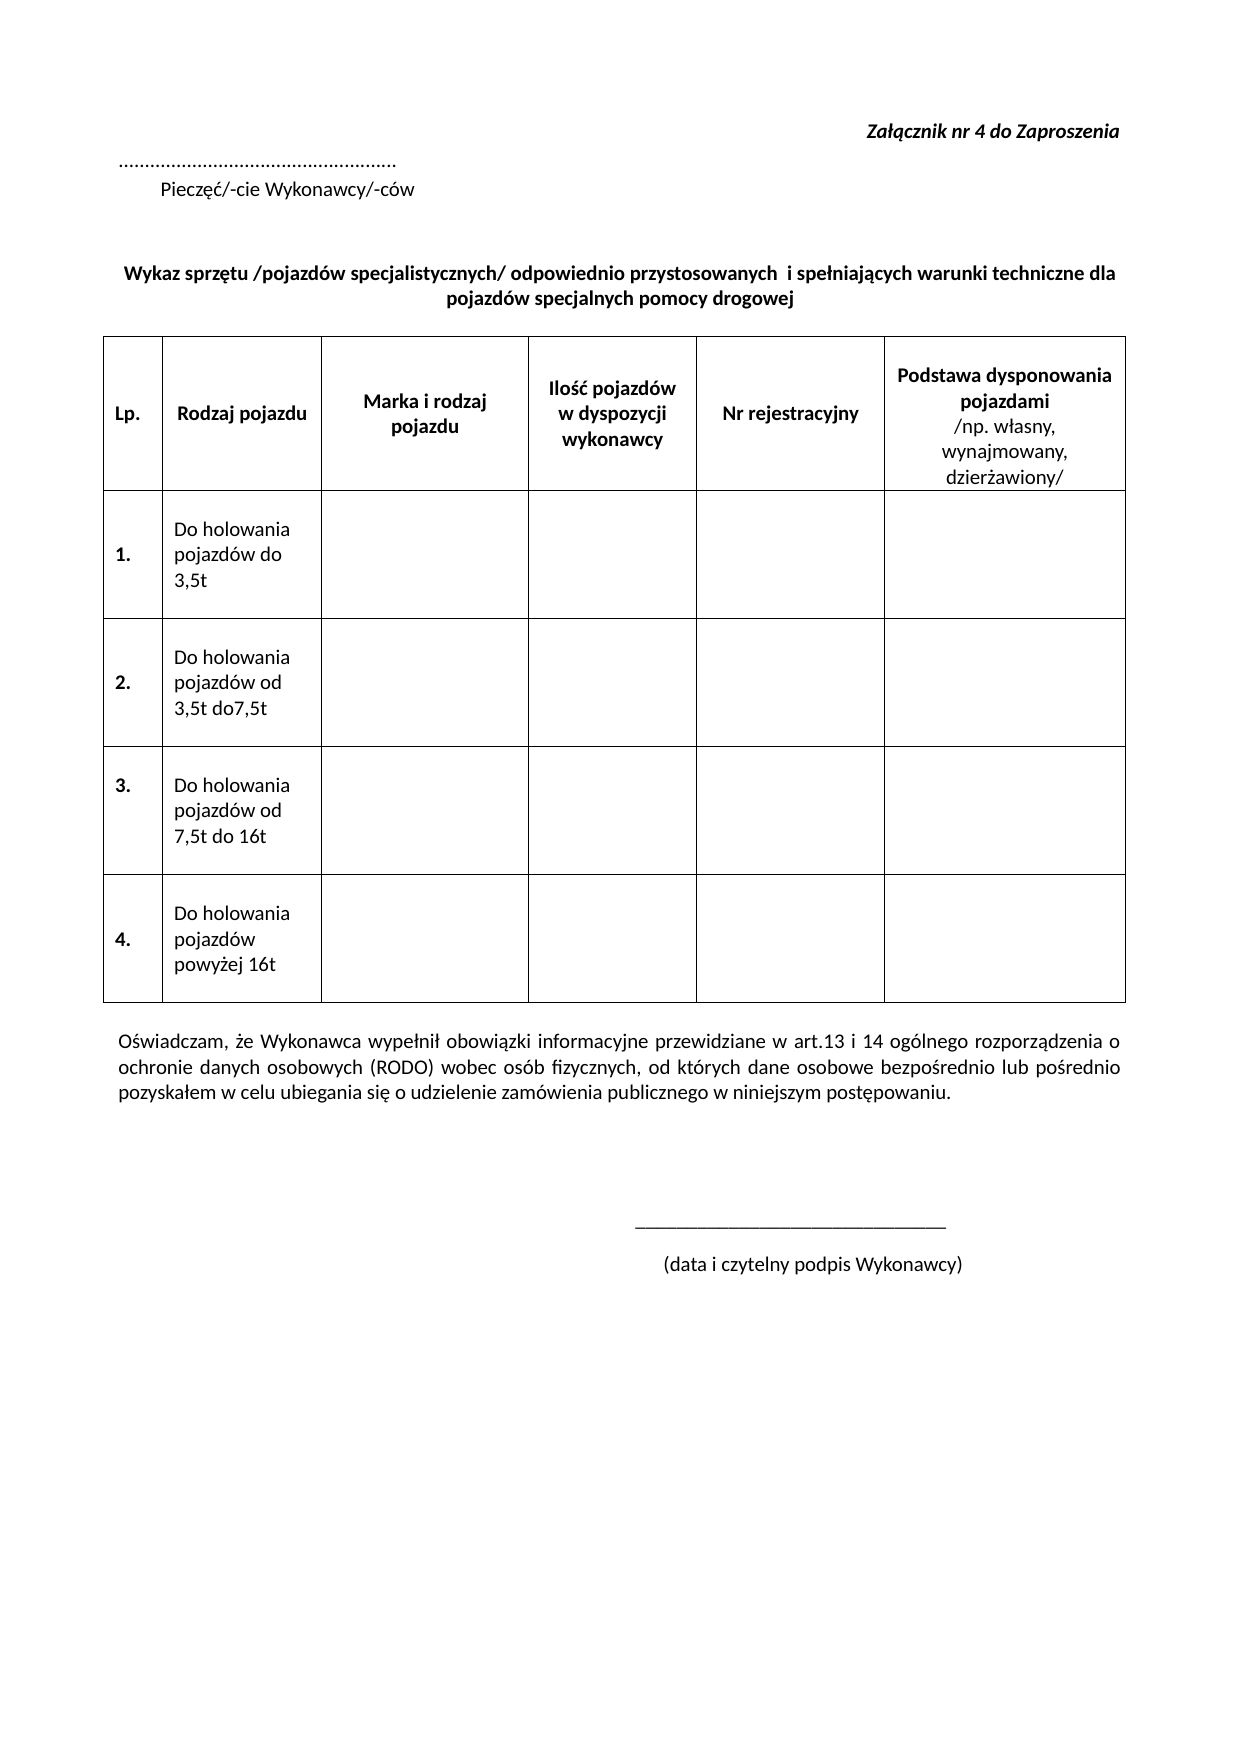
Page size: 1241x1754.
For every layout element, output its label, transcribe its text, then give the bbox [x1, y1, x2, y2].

text ..................................................... [118, 147, 1122, 173]
table_cell [322, 619, 528, 746]
table_cell 4. [104, 875, 162, 1002]
table_cell [885, 491, 1125, 618]
table_cell Do holowania pojazdów powyżej 16t [163, 875, 321, 1002]
table_cell [322, 747, 528, 874]
table_header Ilość pojazdów w dyspozycji wykonawcy [529, 337, 696, 489]
table_cell [529, 491, 696, 618]
table_cell [885, 747, 1125, 874]
table_cell [885, 619, 1125, 746]
table_cell [697, 491, 884, 618]
table_cell [322, 491, 528, 618]
table_cell [697, 875, 884, 1002]
table_header Podstawa dysponowania pojazdami /np. własny, wynajmowany, dzierżawiony/ [885, 337, 1125, 489]
table_cell 2. [104, 619, 162, 746]
text Załącznik nr 4 do Zaproszenia [192, 118, 1122, 143]
table_cell [529, 875, 696, 1002]
table_cell Do holowania pojazdów od 3,5t do7,5t [163, 619, 321, 746]
text ______________________________ [118, 1206, 1122, 1232]
table_cell [885, 875, 1125, 1002]
table_cell 1. [104, 491, 162, 618]
table_cell [322, 875, 528, 1002]
table_cell Do holowania pojazdów do 3,5t [163, 491, 321, 618]
table_header Lp. [104, 337, 162, 489]
text (data i czytelny podpis Wykonawcy) [118, 1251, 1122, 1277]
table_cell [697, 747, 884, 874]
table_header Rodzaj pojazdu [163, 337, 321, 489]
text Oświadczam, że Wykonawca wypełnił obowiązki informacyjne przewidziane w art.13 i 14 ogólnego rozporządzenia o ochronie danych osobowych (RODO) wobec osób fizycznych, od których dane osobowe bezpośrednio lub pośrednio pozyskałem w celu ubiegania się o udzielenie zamówienia publicznego w niniejszym postępowaniu. [118, 1028, 1122, 1105]
table_header Nr rejestracyjny [697, 337, 884, 489]
table_cell [529, 619, 696, 746]
table_cell [697, 619, 884, 746]
table_header Marka i rodzaj pojazdu [322, 337, 528, 489]
text Pieczęć/-cie Wykonawcy/-ców [118, 176, 1122, 202]
table_cell Do holowania pojazdów od 7,5t do 16t [163, 747, 321, 874]
table_cell [529, 747, 696, 874]
text Wykaz sprzętu /pojazdów specjalistycznych/ odpowiednio przystosowanych i spełniających warunki techniczne dla pojazdów specjalnych pomocy drogowej [118, 260, 1122, 311]
table_cell 3. [104, 747, 162, 874]
